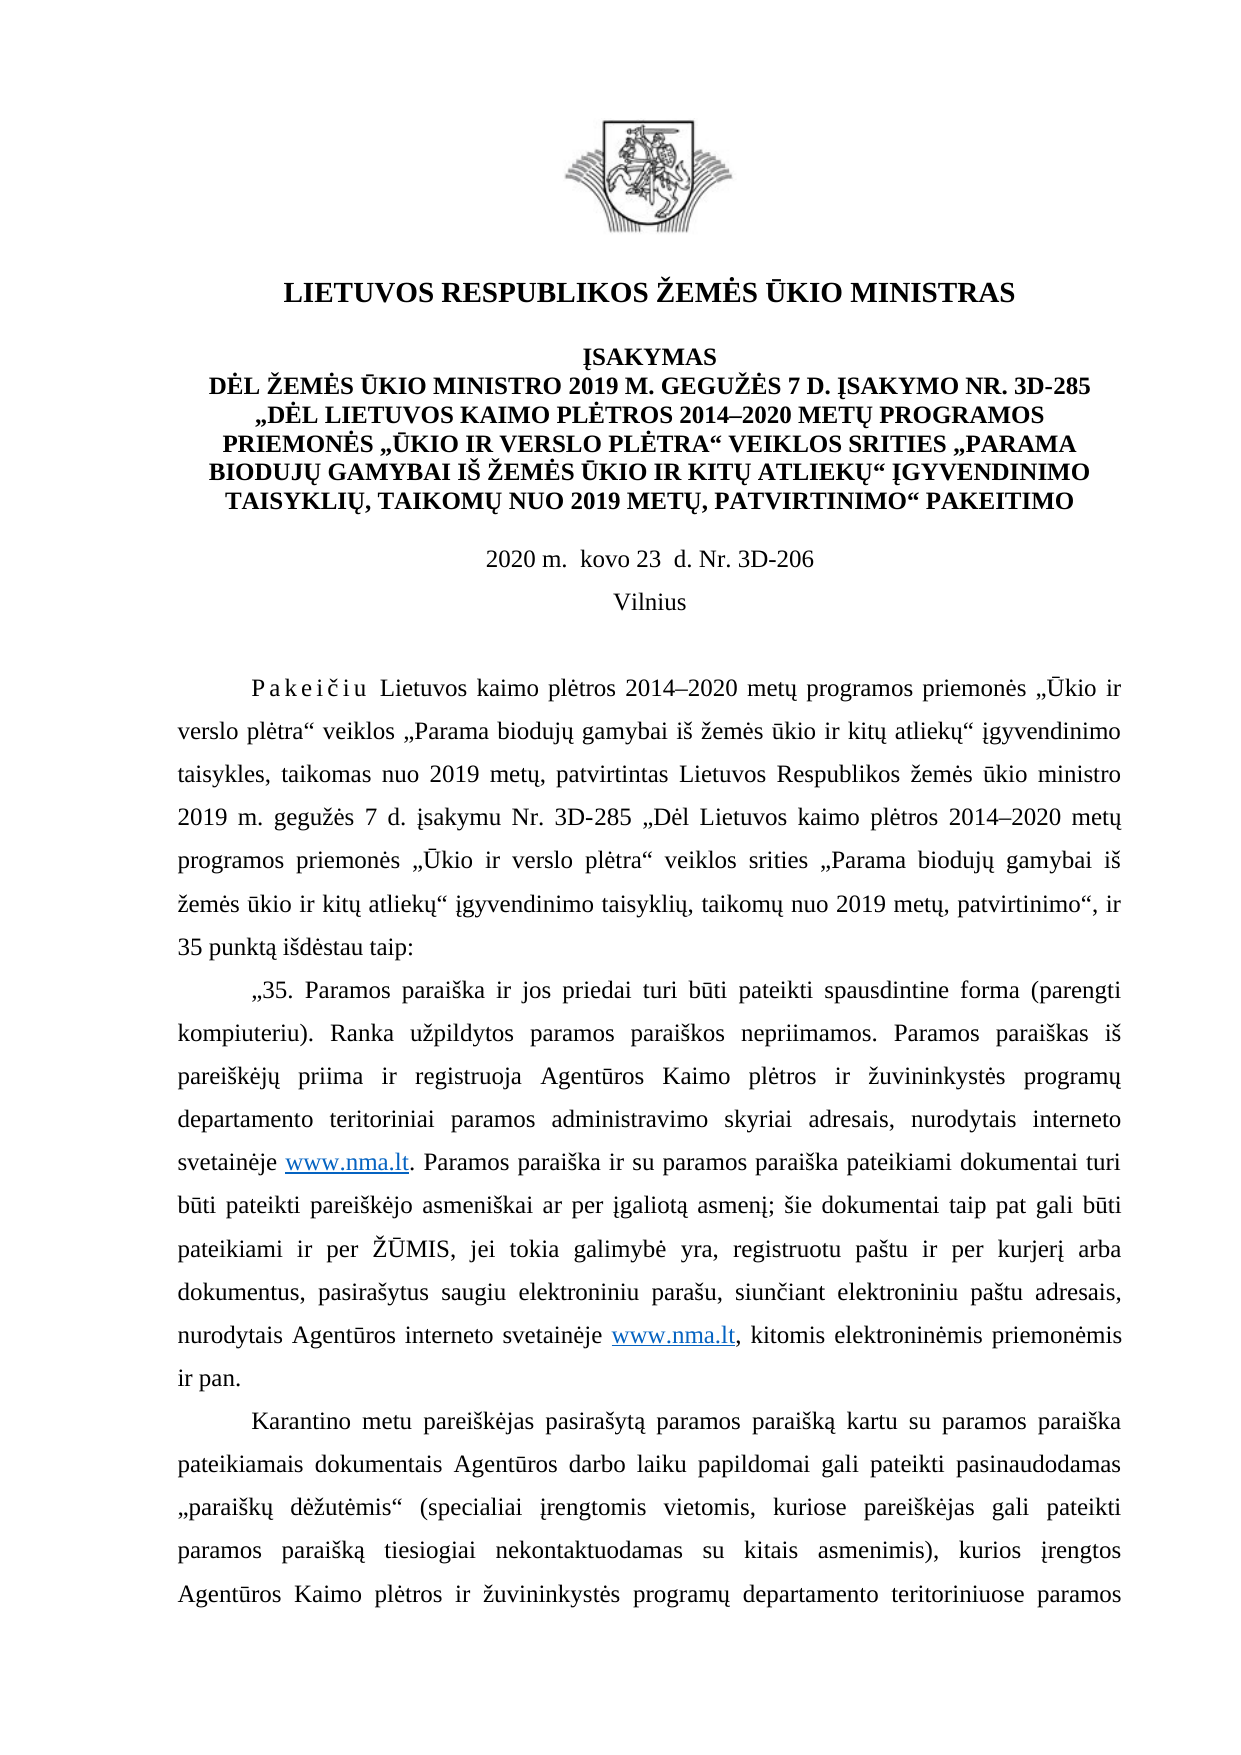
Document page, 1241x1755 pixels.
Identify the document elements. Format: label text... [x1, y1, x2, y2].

text Pakeičiu Lietuvos kaimo plėtros 2014–2020 metų programos priemonės „Ūkio ir verslo plėtra“ veiklos „Parama biodujų gamybai iš žemės ūkio ir kitų atliekų“ įgyvendinimo taisykles, taikomas nuo 2019 metų, patvirtintas Lietuvos Respublikos žemės ūkio ministro 2019 m. gegužės 7 d. įsakymu Nr. 3D-285 „Dėl Lietuvos kaimo plėtros 2014–2020 metų programos priemonės „Ūkio ir verslo plėtra“ veiklos srities „Parama biodujų gamybai iš žemės ūkio ir kitų atliekų“ įgyvendinimo taisyklių, taikomų nuo 2019 metų, patvirtinimo“, ir 35 punktą išdėstau taip: [177, 673, 1122, 961]
text DĖL žemės ūkio ministro 2019 m. gegužės 7 d. įsakymo Nr. 3D-285 „Dėl Lietuvos kaimo plėtros 2014–2020 metų programos priemonės „Ūkio ir verslo plėtra“ veiklos srities „Parama biodujų gamybai iš žemės ūkio ir kitų atliekų“ įgyvendinimo taisyklių, taikomų nuo 2019 metų, patvirtinimo“ pakeitimo [177, 371, 1122, 515]
text „35. Paramos paraiška ir jos priedai turi būti pateikti spausdintine forma (parengti kompiuteriu). Ranka užpildytos paramos paraiškos nepriimamos. Paramos paraiškas iš pareiškėjų priima ir registruoja Agentūros Kaimo plėtros ir žuvininkystės programų departamento teritoriniai paramos administravimo skyriai adresais, nurodytais interneto svetainėje www.nma.lt. Paramos paraiška ir su paramos paraiška pateikiami dokumentai turi būti pateikti pareiškėjo asmeniškai ar per įgaliotą asmenį; šie dokumentai taip pat gali būti pateikiami ir per ŽŪMIS, jei tokia galimybė yra, registruotu paštu ir per kurjerį arba dokumentus, pasirašytus saugiu elektroniniu parašu, siunčiant elektroniniu paštu adresais, nurodytais Agentūros interneto svetainėje www.nma.lt, kitomis elektroninėmis priemonėmis ir pan. [177, 975, 1122, 1392]
text ĮSAKYMAS [177, 342, 1122, 371]
text 2020 m. kovo 23 d. Nr. 3D-206 [177, 544, 1122, 572]
text Karantino metu pareiškėjas pasirašytą paramos paraišką kartu su paramos paraiška pateikiamais dokumentais Agentūros darbo laiku papildomai gali pateikti pasinaudodamas „paraiškų dėžutėmis“ (specialiai įrengtomis vietomis, kuriose pareiškėjas gali pateikti paramos paraišką tiesiogiai nekontaktuodamas su kitais asmenimis), kurios įrengtos Agentūros Kaimo plėtros ir žuvininkystės programų departamento teritoriniuose paramos [177, 1406, 1122, 1607]
text Vilnius [177, 587, 1122, 616]
text LIETUVOS RESPUBLIKOS ŽEMĖS ŪKIO MINISTRAS [177, 275, 1122, 309]
